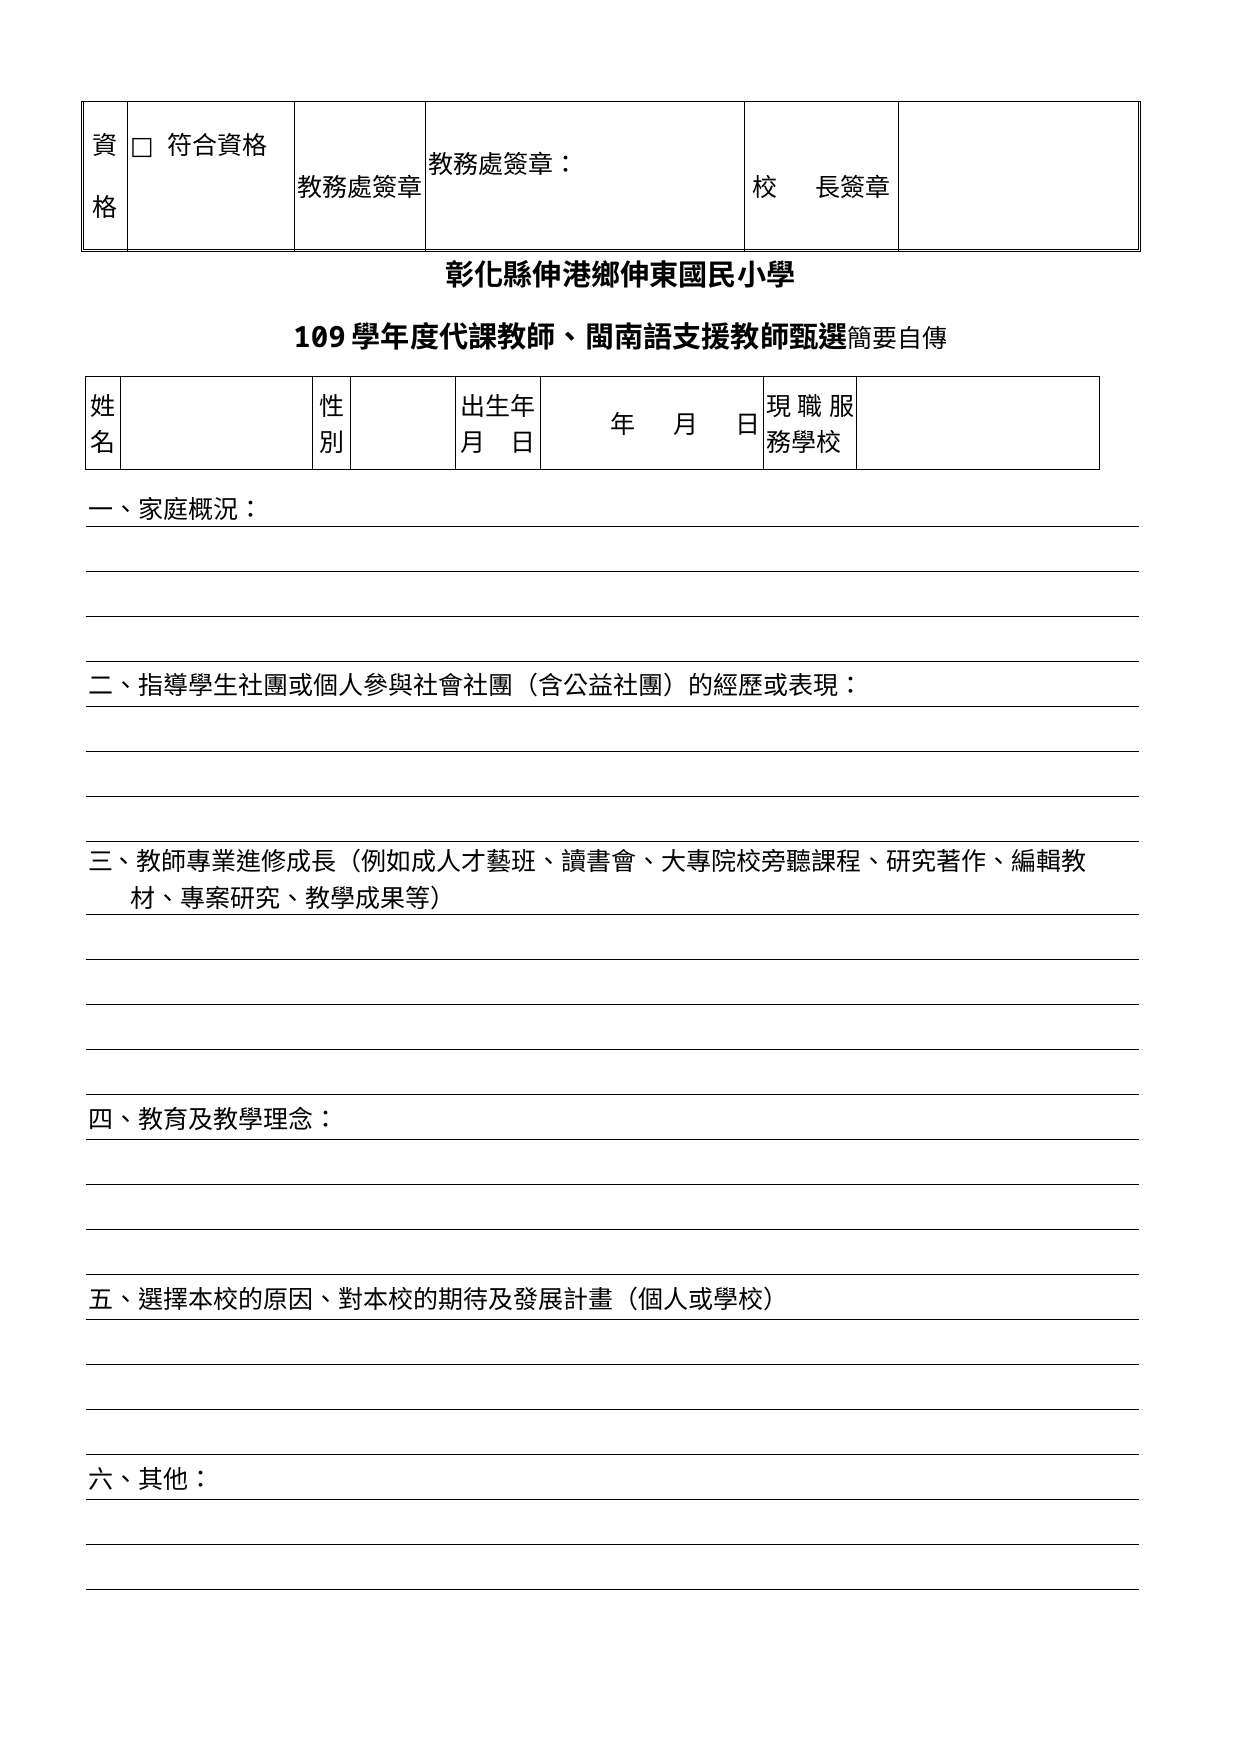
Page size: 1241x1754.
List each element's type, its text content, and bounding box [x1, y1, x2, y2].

table_cell 教務處簽章： 人事室簽章： [426, 102, 744, 248]
table_header [857, 377, 1099, 468]
table_cell [86, 1320, 1139, 1364]
table_cell [86, 1185, 1139, 1229]
table_cell 資 格 審 查 [84, 102, 127, 248]
table_cell [86, 1230, 1139, 1274]
table_header [86, 527, 1139, 571]
table_cell 教務處簽章 [295, 102, 425, 248]
table_cell [86, 1365, 1139, 1409]
table_cell [86, 1410, 1139, 1454]
table_cell 五、選擇本校的原因、對本校的期待及發展計畫（個人或學校） [86, 1275, 1139, 1319]
table_cell [86, 752, 1139, 796]
table_cell [86, 960, 1139, 1004]
table_header 現職服務學校 [764, 377, 856, 468]
table_cell [86, 1140, 1139, 1184]
table_cell [86, 1500, 1139, 1544]
table_header 姓名 [86, 377, 120, 468]
table_cell 六、其他： [86, 1455, 1139, 1499]
text 彰化縣伸港鄉伸東國民小學 [89, 252, 1152, 294]
table_cell [86, 617, 1139, 661]
table_cell [86, 1545, 1139, 1589]
table_cell [86, 797, 1139, 841]
text 一、家庭概況： [89, 489, 1152, 526]
table_cell 二、指導學生社團或個人參與社會社團（含公益社團）的經歷或表現： [86, 662, 1139, 706]
table_header [351, 377, 455, 468]
table_cell [86, 572, 1139, 616]
text 109學年度代課教師、閩南語支援教師甄選簡要自傳 [89, 314, 1152, 356]
table_cell 四、教育及教學理念： [86, 1095, 1139, 1139]
table_cell 三、教師專業進修成長（例如成人才藝班、讀書會、大專院校旁聽課程、研究著作、編輯教材、專案研究、教學成果等） [86, 842, 1139, 914]
table_header 出生年月 日 [456, 377, 540, 468]
table_cell [86, 707, 1139, 751]
table_header 年 月 日 [541, 377, 763, 468]
table_cell 符合資格 不符合 [128, 102, 294, 248]
table_header 性別 [313, 377, 350, 468]
table_cell [899, 102, 1138, 248]
table_cell [86, 915, 1139, 959]
table_header [121, 377, 312, 468]
table_header [45, 293, 220, 333]
table_cell [86, 1005, 1139, 1049]
table_cell [86, 1050, 1139, 1094]
table_cell 校 長簽章 [745, 102, 898, 248]
